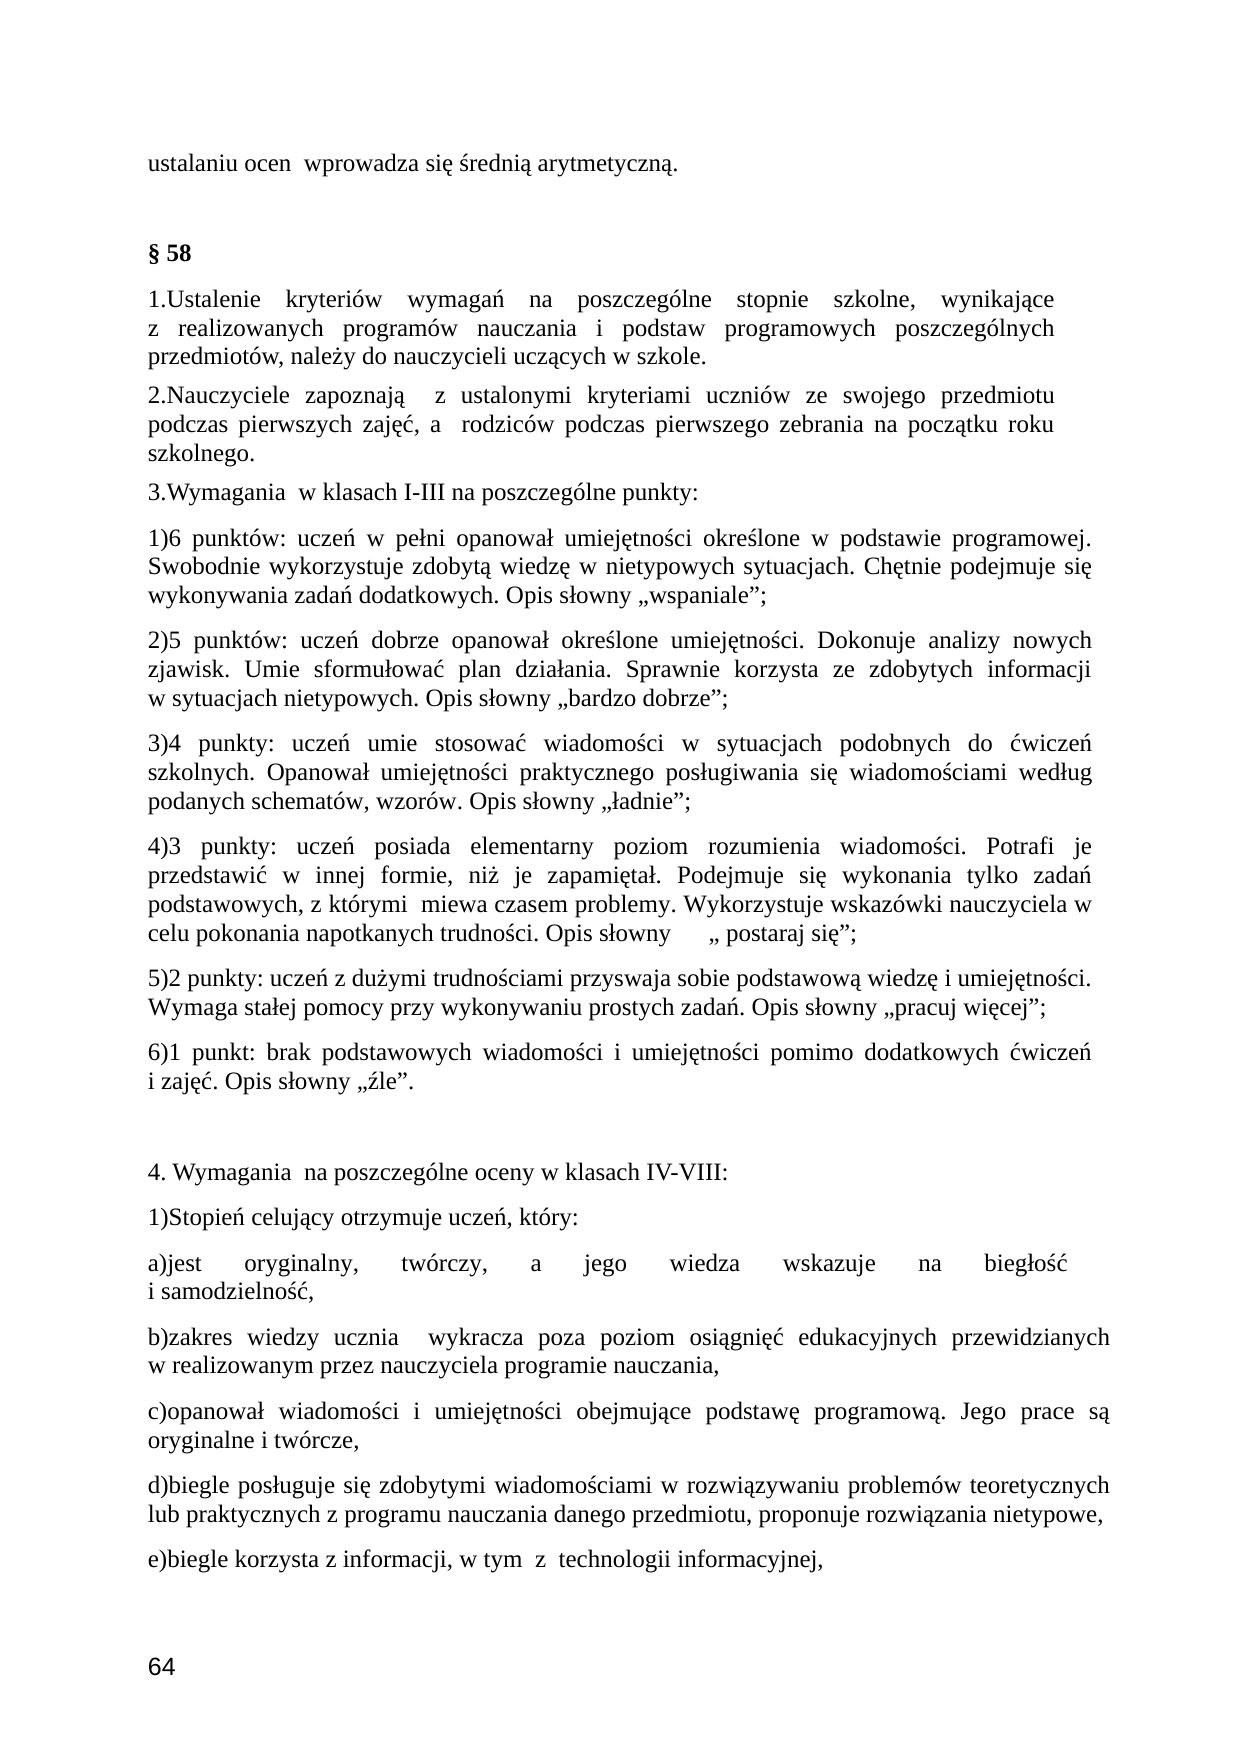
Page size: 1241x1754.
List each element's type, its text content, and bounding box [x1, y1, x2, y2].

text 1)Stopień celujący otrzymuje uczeń, który: [148, 1202, 1110, 1231]
text b)zakres wiedzy ucznia wykracza poza poziom osiągnięć edukacyjnych przewidzianych w realizowanym przez nauczyciela programie nauczania, [148, 1322, 1110, 1379]
text ustalaniu ocen wprowadza się średnią arytmetyczną. [148, 148, 1093, 176]
text 6)1 punkt: brak podstawowych wiadomości i umiejętności pomimo dodatkowych ćwiczeń i zajęć. Opis słowny „źle”. [148, 1037, 1093, 1095]
text 4)3 punkty: uczeń posiada elementarny poziom rozumienia wiadomości. Potrafi je przedstawić w innej formie, niż je zapamiętał. Podejmuje się wykonania tylko zadań podstawowych, z którymi miewa czasem problemy. Wykorzystuje wskazówki nauczyciela w celu pokonania napotkanych trudności. Opis słowny „ postaraj się”; [148, 831, 1093, 946]
text 2.Nauczyciele zapoznają z ustalonymi kryteriami uczniów ze swojego przedmiotu podczas pierwszych zajęć, a rodziców podczas pierwszego zebrania na początku roku szkolnego. [148, 381, 1055, 467]
text c)opanował wiadomości i umiejętności obejmujące podstawę programową. Jego prace są oryginalne i twórcze, [148, 1396, 1110, 1453]
text 3.Wymagania w klasach I-III na poszczególne punkty: [148, 477, 1093, 506]
text d)biegle posługuje się zdobytymi wiadomościami w rozwiązywaniu problemów teoretycznych lub praktycznych z programu nauczania danego przedmiotu, proponuje rozwiązania nietypowe, [148, 1470, 1110, 1528]
text 2)5 punktów: uczeń dobrze opanował określone umiejętności. Dokonuje analizy nowych zjawisk. Umie sformułować plan działania. Sprawnie korzysta ze zdobytych informacji w sytuacjach nietypowych. Opis słowny „bardzo dobrze”; [148, 626, 1093, 712]
text § 58 [148, 238, 1093, 267]
text 1)6 punktów: uczeń w pełni opanował umiejętności określone w podstawie programowej. Swobodnie wykorzystuje zdobytą wiedzę w nietypowych sytuacjach. Chętnie podejmuje się wykonywania zadań dodatkowych. Opis słowny „wspaniale”; [148, 523, 1093, 609]
text 1.Ustalenie kryteriów wymagań na poszczególne stopnie szkolne, wynikające z realizowanych programów nauczania i podstaw programowych poszczególnych przedmiotów, należy do nauczycieli uczących w szkole. [148, 284, 1055, 370]
text a)jest oryginalny, twórczy, a jego wiedza wskazuje na biegłość i samodzielność, [148, 1248, 1110, 1305]
text 4. Wymagania na poszczególne oceny w klasach IV-VIII: [148, 1157, 1093, 1186]
text 5)2 punkty: uczeń z dużymi trudnościami przyswaja sobie podstawową wiedzę i umiejętności. Wymaga stałej pomocy przy wykonywaniu prostych zadań. Opis słowny „pracuj więcej”; [148, 963, 1093, 1021]
text 3)4 punkty: uczeń umie stosować wiadomości w sytuacjach podobnych do ćwiczeń szkolnych. Opanował umiejętności praktycznego posługiwania się wiadomościami według podanych schematów, wzorów. Opis słowny „ładnie”; [148, 728, 1093, 815]
text e)biegle korzysta z informacji, w tym z technologii informacyjnej, [148, 1544, 1110, 1573]
